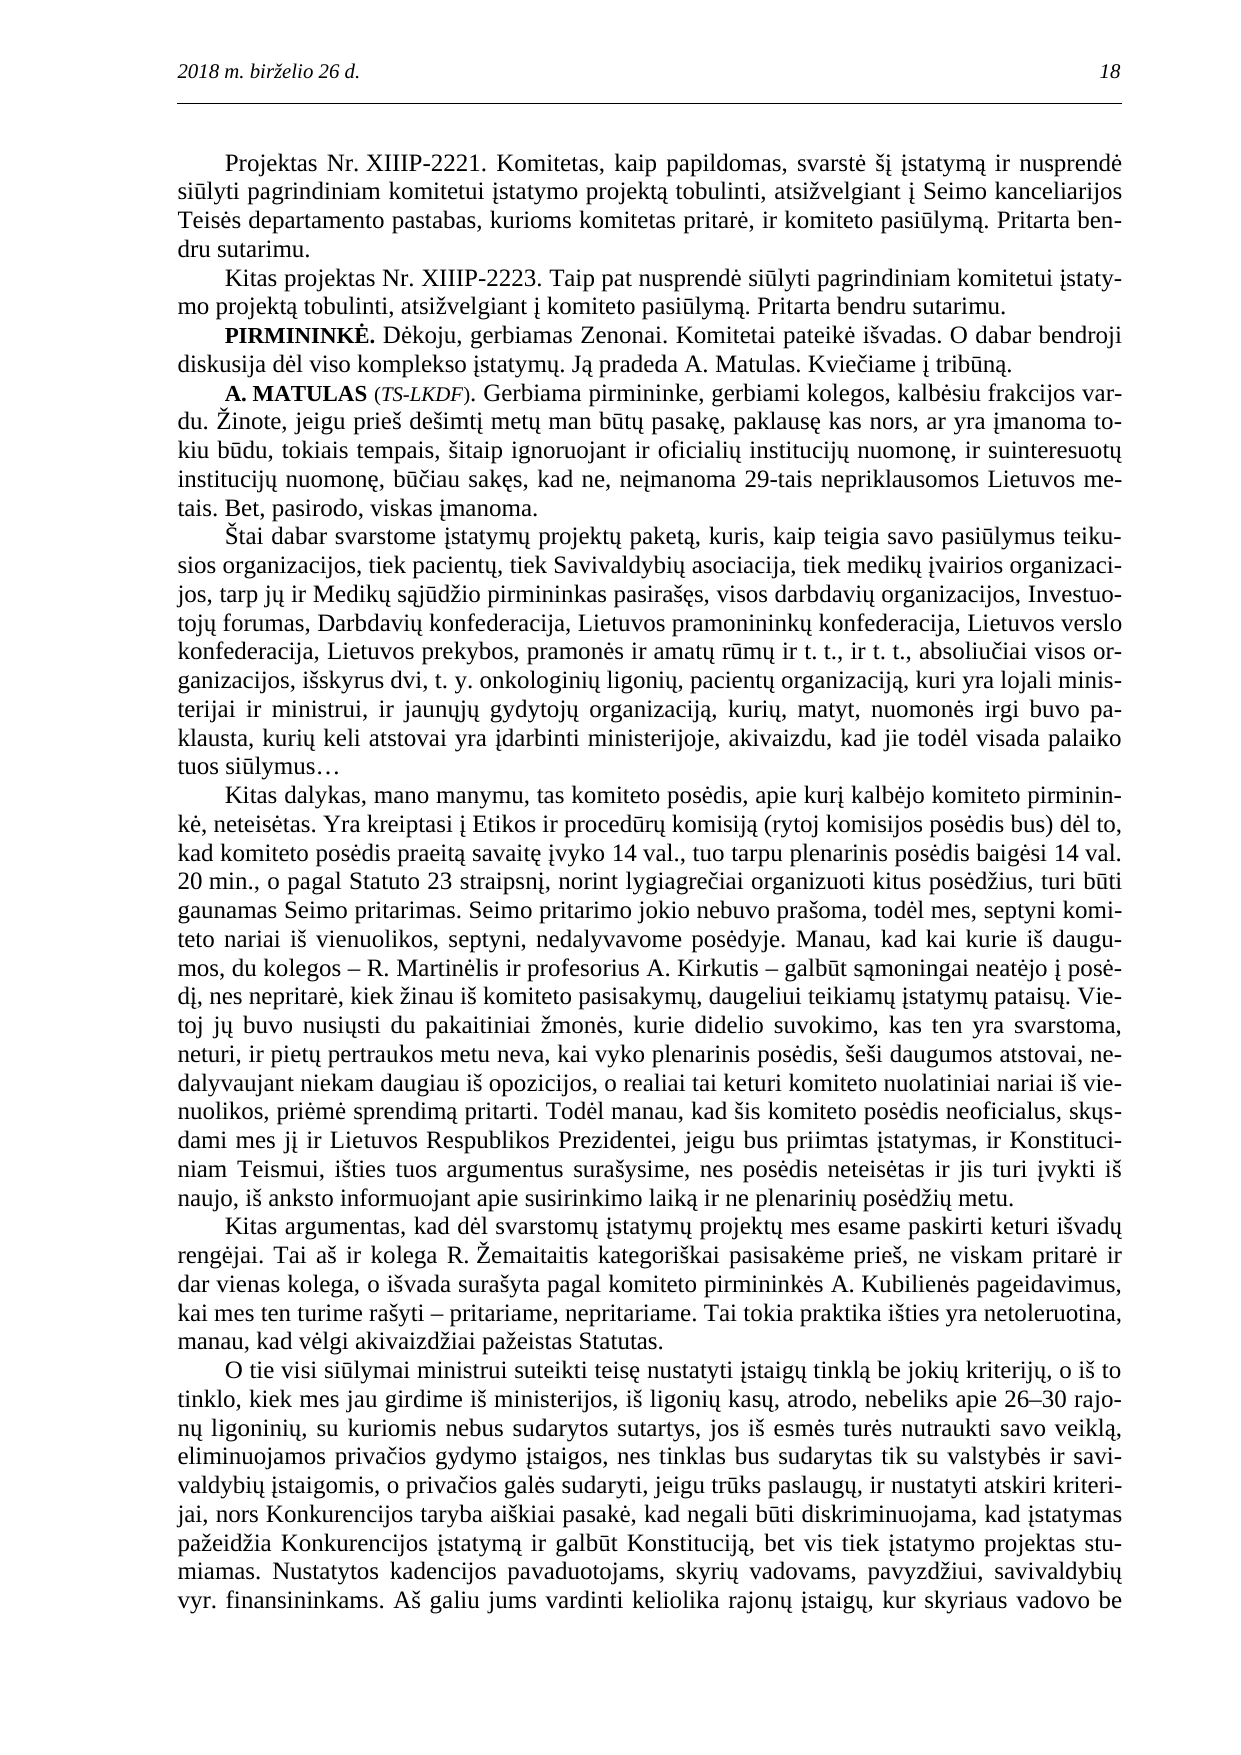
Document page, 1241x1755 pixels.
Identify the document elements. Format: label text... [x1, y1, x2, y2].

text Ki­tas ar­gu­men­tas, kad dėl svars­to­mų įsta­ty­mų pro­jek­tų mes esa­me pa­skir­ti ke­tu­ri iš­va­dų ren­gė­jai. Tai aš ir ko­le­ga R. Že­mai­tai­tis ka­te­go­riš­kai pa­si­sa­kė­me prieš, ne vis­kam pri­ta­rė ir dar vie­nas ko­le­ga, o iš­va­da su­ra­šy­ta pa­gal ko­mi­te­to pir­mi­nin­kės A. Ku­bi­lie­nės pa­gei­da­vi­mus, kai mes ten tu­ri­me ra­šy­ti – pri­ta­ria­me, ne­pri­ta­ria­me. Tai to­kia prak­ti­ka iš­ties yra ne­to­le­ruo­ti­na, ma­nau, kad vėl­gi aki­vaiz­džiai pa­žeis­tas Sta­tu­tas. [177, 1211, 1122, 1355]
text Pro­jek­tas Nr. XIIIP-2221. Ko­mi­te­tas, kaip pa­pil­do­mas, svars­tė šį įsta­ty­mą ir nu­spren­dė siū­ly­ti pa­grin­di­niam ko­mi­te­tui įsta­ty­mo pro­jek­tą to­bu­lin­ti, at­si­žvel­giant į Sei­mo kan­ce­lia­ri­jos Tei­sės de­par­ta­men­to pa­sta­bas, ku­rioms ko­mi­te­tas pri­ta­rė, ir ko­mi­te­to pa­siū­ly­mą. Pri­tar­ta ben­dru su­ta­ri­mu. [177, 148, 1122, 263]
text O tie vi­si siū­ly­mai mi­nist­rui su­teik­ti tei­sę nu­sta­ty­ti įstai­gų tin­klą be jo­kių kri­te­ri­jų, o iš to tin­klo, kiek mes jau gir­di­me iš mi­nis­te­ri­jos, iš li­go­nių ka­sų, at­ro­do, ne­be­liks apie 26–30 ra­jo­nų li­go­ni­nių, su ku­rio­mis ne­bus su­da­ry­tos su­tar­tys, jos iš es­mės tu­rės nu­trauk­ti sa­vo veik­lą, eli­mi­nuo­ja­mos pri­va­čios gy­dy­mo įstai­gos, nes tin­klas bus su­da­ry­tas tik su vals­ty­bės ir sa­vi­val­dy­bių įstai­go­mis, o pri­va­čios ga­lės su­da­ry­ti, jei­gu trūks pa­slau­gų, ir nu­sta­ty­ti at­ski­ri kri­te­ri­jai, nors Kon­ku­ren­ci­jos tar­y­ba aiš­kiai pa­sa­kė, kad ne­ga­li bū­ti dis­kri­mi­nuo­ja­ma, kad įsta­ty­mas pa­žei­džia Kon­ku­ren­ci­jos įsta­ty­mą ir gal­būt Kon­sti­tu­ci­ją, bet vis tiek įsta­ty­mo pro­jek­tas stu­mia­mas. Nu­sta­ty­tos ka­den­ci­jos pa­va­duo­to­jams, sky­rių va­do­vams, pa­vyz­džiui, sa­vi­val­dy­bių vyr. fi­nan­si­nin­kams. Aš ga­liu jums var­din­ti ke­lio­li­ka ra­jo­nų įstai­gų, kur sky­riaus va­do­vo be [177, 1355, 1122, 1614]
text PIRMININKĖ. Dė­ko­ju, ger­bia­mas Ze­no­nai. Ko­mi­te­tai pa­tei­kė iš­va­das. O da­bar ben­dro­ji dis­ku­si­ja dėl vi­so kom­plek­so įsta­ty­mų. Ją pra­de­da A. Ma­tu­las. Kvie­čia­me į tri­bū­ną. [177, 320, 1122, 378]
text A. MATULAS (TS-LKDF). Ger­bia­ma pir­mi­nin­ke, ger­bia­mi ko­le­gos, kal­bė­siu frak­ci­jos var­du. Ži­no­te, jei­gu prieš de­šim­tį me­tų man bū­tų pa­sa­kę, pa­klau­sę kas nors, ar yra įma­no­ma to­kiu bū­du, to­kiais tem­pais, ši­taip ig­no­ruo­jant ir ofi­cia­lių ins­ti­tu­ci­jų nuo­mo­nę, ir su­in­te­re­suo­tų ins­ti­tu­ci­jų nuo­mo­nę, bū­čiau sa­kęs, kad ne, ne­įma­no­ma 29-tais ne­pri­klau­so­mos Lie­tu­vos me­tais. Bet, pa­si­ro­do, vis­kas įma­no­ma. [177, 378, 1122, 521]
text Štai da­bar svars­to­me įsta­ty­mų pro­jek­tų pa­ke­tą, ku­ris, kaip tei­gia sa­vo pa­siū­ly­mus tei­ku­sios or­ga­ni­za­ci­jos, tiek pa­cien­tų, tiek Sa­vi­val­dy­bių aso­cia­ci­ja, tiek me­di­kų įvai­rios or­ga­ni­za­ci­jos, tarp jų ir Me­di­kų są­jū­džio pir­mi­nin­kas pa­si­ra­šęs, vi­sos darb­da­vių or­ga­ni­za­ci­jos, In­ves­tuo­to­jų fo­ru­mas, Darb­da­vių kon­fe­de­ra­ci­ja, Lie­tu­vos pra­mo­nin­inkų kon­fe­de­ra­ci­ja, Lie­tu­vos ver­slo kon­fe­de­ra­ci­ja, Lie­tu­vos pre­ky­bos, pra­mo­nės ir ama­tų rū­mų ir t. t., ir t. t., ab­so­liu­čiai vi­sos or­ga­ni­za­ci­jos, iš­sky­rus dvi, t. y. on­ko­lo­gi­nių li­go­nių, pa­cien­tų or­ga­ni­za­ci­ją, ku­ri yra lo­ja­li mi­nis­te­ri­jai ir mi­nist­rui, ir jau­nų­jų gy­dy­to­jų or­ga­ni­za­ci­ją, ku­rių, ma­tyt, nuo­mo­nės ir­gi bu­vo pa­klaus­ta, ku­rių ke­li at­sto­vai yra įdar­bin­ti mi­nis­te­ri­jo­je, aki­vaiz­du, kad jie to­dėl vi­sa­da pa­lai­ko tuos siū­ly­mus… [177, 521, 1122, 780]
text Ki­tas pro­jek­tas Nr. XIIIP-2223. Taip pat nu­spren­dė siū­ly­ti pa­grin­di­niam ko­mi­te­tui įsta­ty­mo pro­jek­tą to­bu­lin­ti, at­si­žvel­giant į ko­mi­te­to pa­siū­ly­mą. Pri­tar­ta ben­dru su­ta­ri­mu. [177, 263, 1122, 320]
text Ki­tas da­ly­kas, ma­no ma­ny­mu, tas ko­mi­te­to po­sė­dis, apie ku­rį kal­bė­jo ko­mi­te­to pir­mi­nin­kė, ne­tei­sė­tas. Yra kreip­ta­si į Eti­kos ir pro­ce­dū­rų ko­mi­si­ją (ry­toj ko­mi­si­jos po­sė­dis bus) dėl to, kad ko­mi­te­to po­sė­dis pra­ei­tą sa­vai­tę įvy­ko 14 val., tuo tar­pu ple­na­ri­nis po­sė­dis bai­gė­si 14 val. 20 min., o pa­gal Sta­tu­to 23 straips­nį, no­rint ly­gia­gre­čiai or­ga­ni­zuo­ti ki­tus po­sė­džius, tu­ri bū­ti gau­na­mas Sei­mo pri­ta­ri­mas. Sei­mo pri­ta­ri­mo jo­kio ne­bu­vo pra­šo­ma, to­dėl mes, sep­ty­ni ko­mi­te­to na­riai iš vie­nuo­li­kos, sep­ty­ni, ne­da­ly­va­vo­me po­sė­dy­je. Ma­nau, kad kai ku­rie iš dau­gu­mos, du ko­le­gos – R. Mar­ti­nė­lis ir pro­fe­so­rius A. Kir­ku­tis – gal­būt są­mo­nin­gai ne­at­ėjo į po­sė­dį, nes ne­pri­ta­rė, kiek ži­nau iš ko­mi­te­to pa­si­sa­ky­mų, dau­ge­liui tei­kia­mų įsta­ty­mų pa­tai­sų. Vie­toj jų bu­vo nu­siųs­ti du pa­kai­ti­niai žmo­nės, ku­rie di­de­lio su­vo­ki­mo, kas ten yra svars­to­ma, netu­ri, ir pie­tų per­trau­kos me­tu ne­va, kai vy­ko ple­na­ri­nis po­sė­dis, še­ši dau­gu­mos at­sto­vai, ne­da­ly­vau­jant nie­kam dau­giau iš opo­zi­ci­jos, o re­a­liai tai ke­tu­ri ko­mi­te­to nuo­la­ti­niai na­riai iš vie­nuo­li­kos, pri­ėmė spren­di­mą pri­tar­ti. To­dėl ma­nau, kad šis ko­mi­te­to po­sė­dis ne­ofi­cia­lus, skųs­da­mi mes jį ir Lie­tu­vos Res­pub­li­kos Pre­zi­den­tei, jei­gu bus pri­im­tas įsta­ty­mas, ir Kon­sti­tu­ci­niam Teis­mui, iš­ties tuos ar­gu­men­tus su­ra­šy­si­me, nes po­sė­dis ne­tei­sė­tas ir jis tu­ri įvyk­ti iš nau­jo, iš anks­to in­for­muo­jant apie su­si­rin­ki­mo lai­ką ir ne ple­na­ri­nių po­sė­džių me­tu. [177, 780, 1122, 1211]
